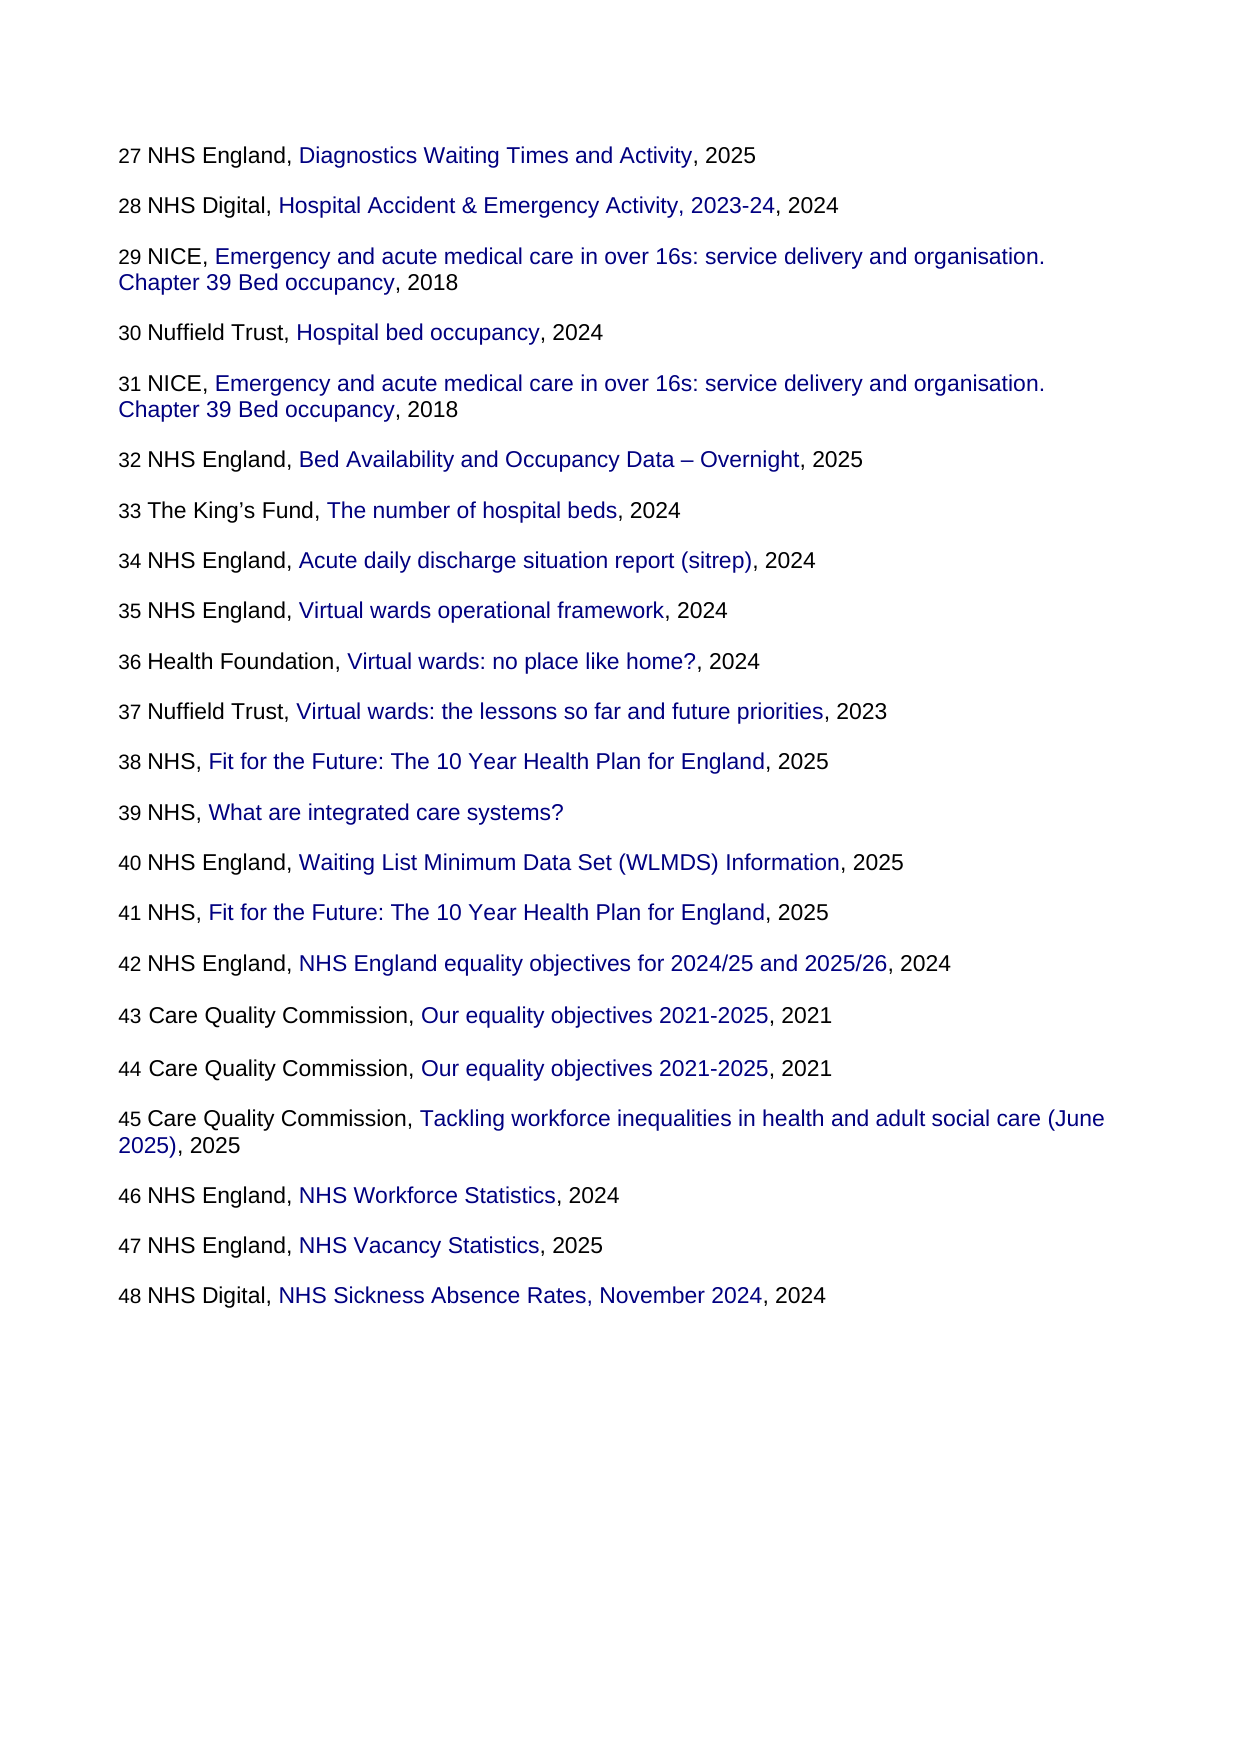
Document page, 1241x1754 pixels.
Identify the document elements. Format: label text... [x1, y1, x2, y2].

text NHS England, NHS England equality objectives for 2024/25 and 2025/26, 2024 [118, 949, 1122, 976]
text NHS England, NHS Workforce Statistics, 2024 [118, 1182, 1122, 1208]
text NHS, Fit for the Future: The 10 Year Health Plan for England, 2025 [118, 899, 1122, 926]
text NICE, Emergency and acute medical care in over 16s: service delivery and organisation. Chapter 39 Bed occupancy, 2018 [118, 243, 1122, 295]
text NHS England, Waiting List Minimum Data Set (WLMDS) Information, 2025 [118, 849, 1122, 875]
text NHS England, Acute daily discharge situation report (sitrep), 2024 [118, 547, 1122, 573]
text NHS, What are integrated care systems? [118, 798, 1122, 825]
text NHS, Fit for the Future: The 10 Year Health Plan for England, 2025 [118, 748, 1122, 774]
text Care Quality Commission, Our equality objectives 2021-2025, 2021 [118, 1052, 1122, 1081]
text Nuffield Trust, Virtual wards: the lessons so far and future priorities, 2023 [118, 698, 1122, 724]
text NHS England, Virtual wards operational framework, 2024 [118, 597, 1122, 624]
text NHS Digital, Hospital Accident & Emergency Activity, 2023-24, 2024 [118, 192, 1122, 219]
text Health Foundation, Virtual wards: no place like home?, 2024 [118, 648, 1122, 674]
text NICE, Emergency and acute medical care in over 16s: service delivery and organisation. Chapter 39 Bed occupancy, 2018 [118, 370, 1122, 422]
text Care Quality Commission, Tackling workforce inequalities in health and adult social care (June 2025), 2025 [118, 1105, 1122, 1158]
text NHS England, NHS Vacancy Statistics, 2025 [118, 1232, 1122, 1258]
text Care Quality Commission, Our equality objectives 2021-2025, 2021 [118, 1000, 1122, 1028]
text NHS England, Diagnostics Waiting Times and Activity, 2025 [118, 142, 1122, 168]
text The King’s Fund, The number of hospital beds, 2024 [118, 497, 1122, 523]
text Nuffield Trust, Hospital bed occupancy, 2024 [118, 319, 1122, 346]
text NHS England, Bed Availability and Occupancy Data – Overnight, 2025 [118, 446, 1122, 473]
text NHS Digital, NHS Sickness Absence Rates, November 2024, 2024 [118, 1282, 1122, 1309]
